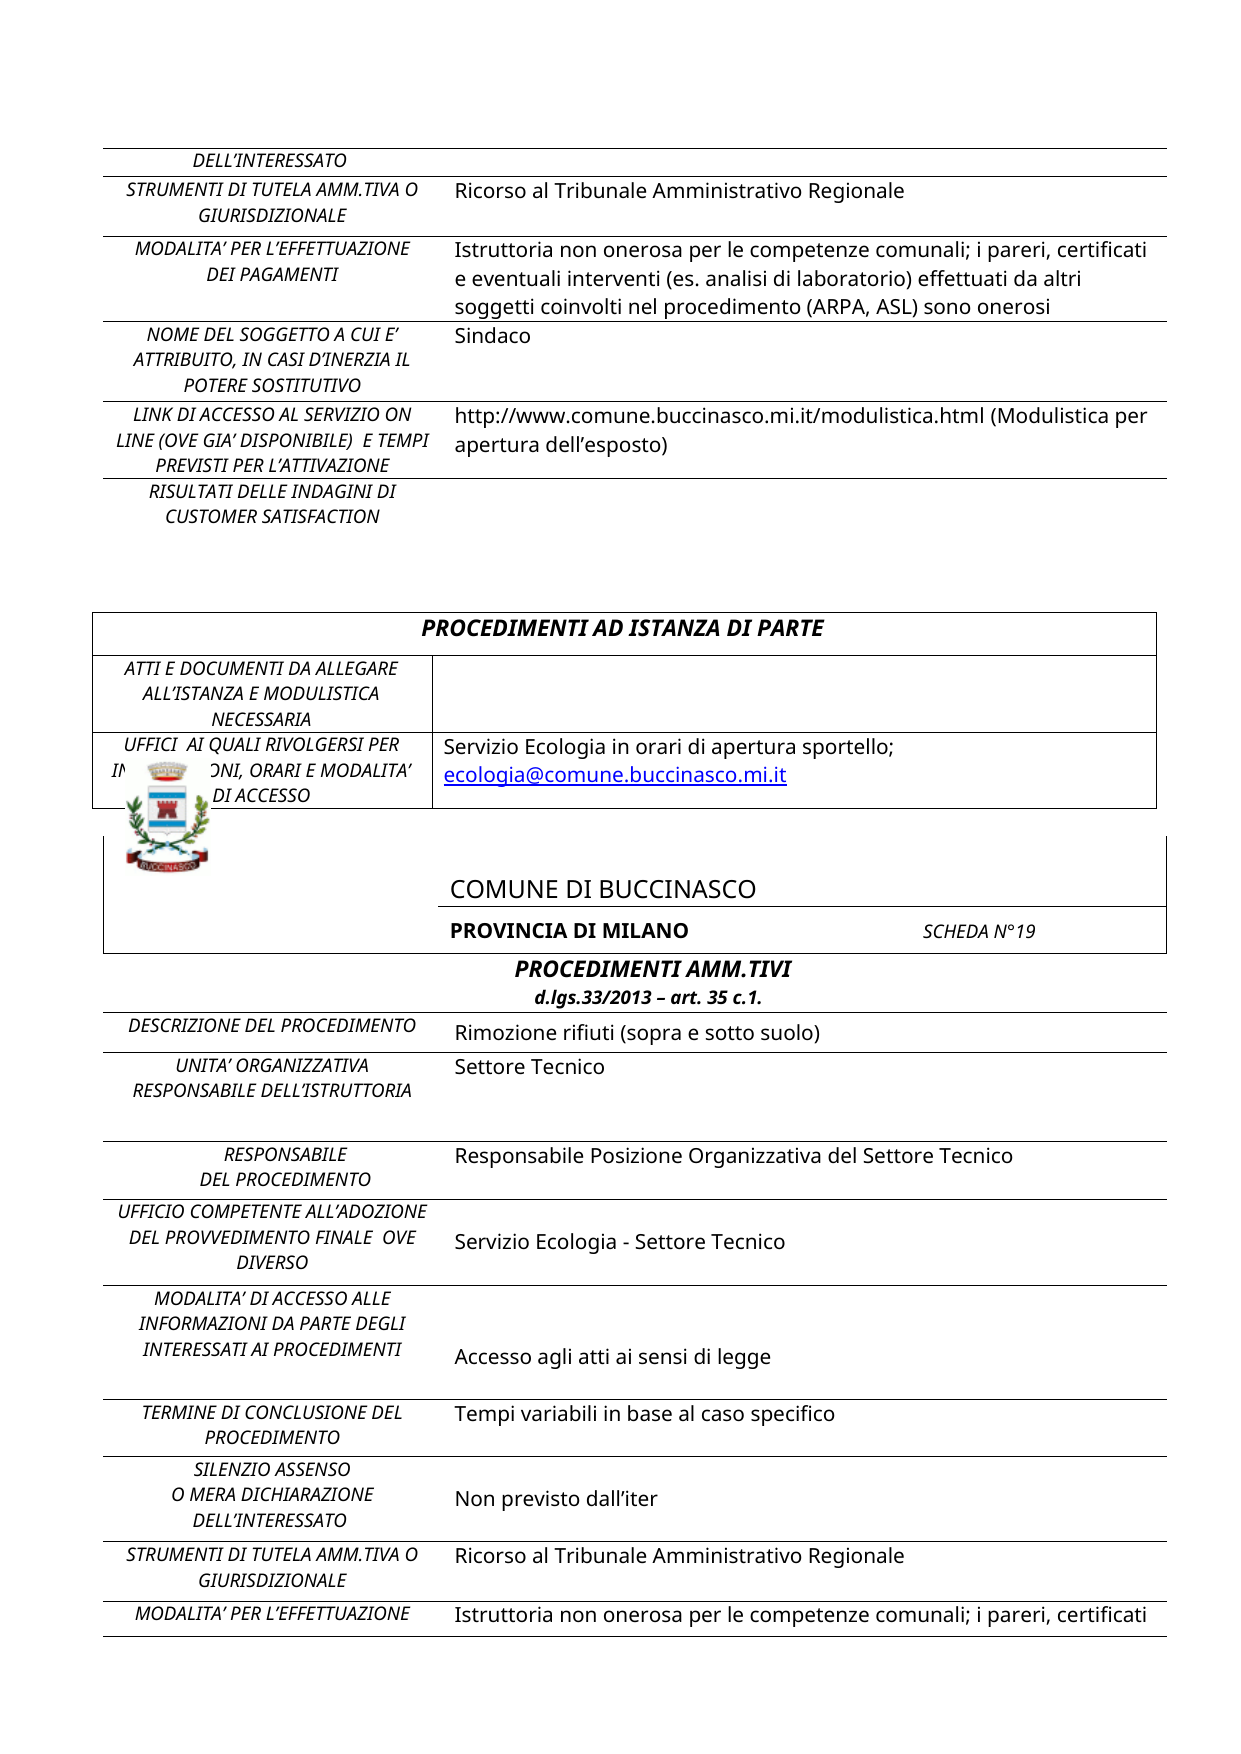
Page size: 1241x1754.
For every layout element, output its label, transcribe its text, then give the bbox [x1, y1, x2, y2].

table_cell DESCRIZIONE DEL PROCEDIMENTO [103, 1013, 443, 1052]
table_cell [443, 479, 1167, 529]
table_cell [433, 656, 1156, 732]
table_cell PROVINCIA DI MILANO SCHEDA N°19 [438, 907, 1166, 953]
table_cell Sindaco [443, 322, 1167, 401]
table_cell PROCEDIMENTI AMM.TIVI d.lgs.33/2013 – art. 35 c.1. [103, 954, 1167, 1012]
table_cell ATTI E DOCUMENTI DA ALLEGARE ALL’ISTANZA E MODULISTICA NECESSARIA [93, 656, 432, 732]
table_cell MODALITA’ DI ACCESSO ALLE INFORMAZIONI DA PARTE DEGLI INTERESSATI AI PROCEDIMENTI [103, 1286, 443, 1399]
table_cell UFFICIO COMPETENTE ALL’ADOZIONE DEL PROVVEDIMENTO FINALE OVE DIVERSO [103, 1200, 443, 1285]
table_cell NOME DEL SOGGETTO A CUI E’ ATTRIBUITO, IN CASI D’INERZIA IL POTERE SOSTITUTIVO [103, 322, 443, 401]
table_header PROCEDIMENTI AD ISTANZA DI PARTE [93, 613, 1156, 655]
table_cell Settore Tecnico [443, 1053, 1167, 1141]
table_cell Ricorso al Tribunale Amministrativo Regionale [443, 1542, 1167, 1601]
table_header COMUNE DI BUCCINASCO [438, 836, 1166, 906]
table_header [104, 836, 438, 953]
table_cell LINK DI ACCESSO AL SERVIZIO ON LINE (OVE GIA’ DISPONIBILE) E TEMPI PREVISTI PER L’ATTIVAZIONE [103, 402, 443, 478]
table_cell DELL’INTERESSATO [103, 149, 443, 176]
picture [125, 758, 211, 876]
table_cell Responsabile Posizione Organizzativa del Settore Tecnico [443, 1142, 1167, 1198]
table_cell RISULTATI DELLE INDAGINI DI CUSTOMER SATISFACTION [103, 479, 443, 529]
table_cell Tempi variabili in base al caso specifico [443, 1400, 1167, 1456]
table_cell Ricorso al Tribunale Amministrativo Regionale [443, 177, 1167, 236]
table_cell Istruttoria non onerosa per le competenze comunali; i pareri, certificati e eventuali interventi (es. analisi di laboratorio) effettuati da altri soggetti coinvolti nel procedimento (ARPA, ASL) sono onerosi [443, 237, 1167, 321]
table_cell Rimozione rifiuti (sopra e sotto suolo) [443, 1013, 1167, 1052]
table_cell TERMINE DI CONCLUSIONE DEL PROCEDIMENTO [103, 1400, 443, 1456]
table_cell Istruttoria non onerosa per le competenze comunali; i pareri, certificati [443, 1602, 1167, 1636]
table_cell UFFICI AI QUALI RIVOLGERSI PER INFORMAZIONI, ORARI E MODALITA’ DI ACCESSO [93, 733, 432, 808]
table_cell MODALITA’ PER L’EFFETTUAZIONE [103, 1602, 443, 1636]
table_cell [443, 149, 1167, 176]
table_cell Accesso agli atti ai sensi di legge [443, 1286, 1167, 1399]
table_cell MODALITA’ PER L’EFFETTUAZIONE DEI PAGAMENTI [103, 237, 443, 321]
table_cell Servizio Ecologia - Settore Tecnico [443, 1200, 1167, 1285]
table_cell http://www.comune.buccinasco.mi.it/modulistica.html (Modulistica per apertura dell’esposto) [443, 402, 1167, 478]
table_cell STRUMENTI DI TUTELA AMM.TIVA O GIURISDIZIONALE [103, 1542, 443, 1601]
table_cell RESPONSABILE DEL PROCEDIMENTO [103, 1142, 443, 1198]
table_cell STRUMENTI DI TUTELA AMM.TIVA O GIURISDIZIONALE [103, 177, 443, 236]
table_cell Non previsto dall’iter [443, 1457, 1167, 1541]
table_cell UNITA’ ORGANIZZATIVA RESPONSABILE DELL’ISTRUTTORIA [103, 1053, 443, 1141]
table_cell Servizio Ecologia in orari di apertura sportello; ecologia@comune.buccinasco.mi.it [433, 733, 1156, 808]
table_cell SILENZIO ASSENSO O MERA DICHIARAZIONE DELL’INTERESSATO [103, 1457, 443, 1541]
